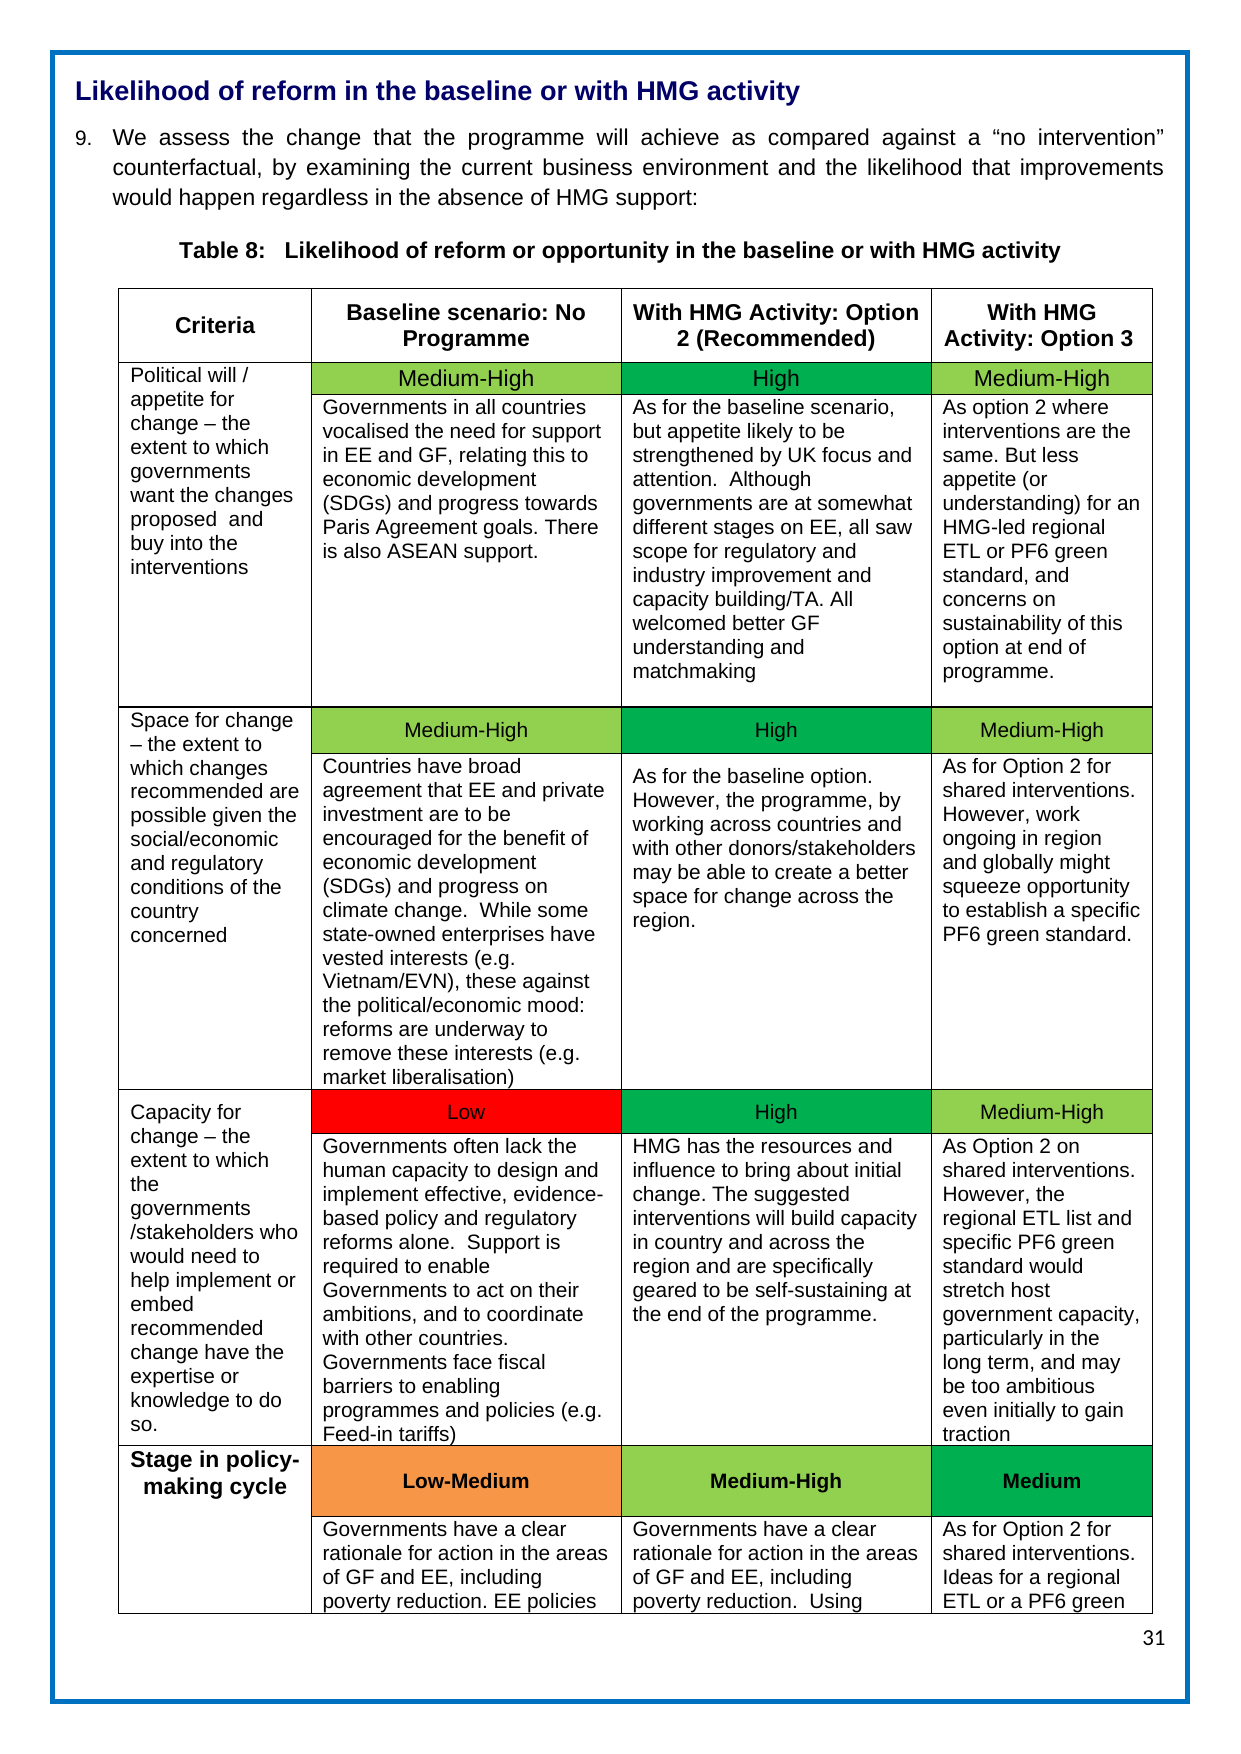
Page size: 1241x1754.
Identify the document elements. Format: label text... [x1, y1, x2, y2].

list We assess the change that the programme will achieve as compared against a “no intervention” counterfactual, by examining the current business environment and the likelihood that improvements would happen regardless in the absence of HMG support: [75, 123, 1165, 210]
table_cell Political will / appetite for change – the extent to which governments want the changes proposed and buy into the interventions [119, 363, 311, 706]
table_cell Stage in policy-making cycle [119, 1446, 311, 1613]
table_cell As for the baseline option. However, the programme, by working across countries and with other donors/stakeholders may be able to create a better space for change across the region. [622, 754, 931, 1089]
table_cell As Option 2 on shared interventions. However, the regional ETL list and specific PF6 green standard would stretch host government capacity, particularly in the long term, and may be too ambitious even initially to gain traction [932, 1134, 1152, 1445]
table_cell Governments in all countries vocalised the need for support in EE and GF, relating this to economic development (SDGs) and progress towards Paris Agreement goals. There is also ASEAN support. [312, 395, 621, 706]
table_cell Medium-High [932, 708, 1152, 753]
table_cell Space for change – the extent to which changes recommended are possible given the social/economic and regulatory conditions of the country concerned [119, 708, 311, 1089]
table_cell As for Option 2 for shared interventions. Ideas for a regional ETL or a PF6 green [932, 1517, 1152, 1613]
table_cell Governments have a clear rationale for action in the areas of GF and EE, including poverty reduction. Using [622, 1517, 931, 1613]
table_cell High [622, 1090, 931, 1133]
table_header Baseline scenario: No Programme [312, 289, 621, 362]
table_cell Low [312, 1090, 621, 1133]
table_cell Governments have a clear rationale for action in the areas of GF and EE, including poverty reduction. EE policies [312, 1517, 621, 1613]
table_cell As for Option 2 for shared interventions. However, work ongoing in region and globally might squeeze opportunity to establish a specific PF6 green standard. [932, 754, 1152, 1089]
table_cell Medium-High [932, 1090, 1152, 1133]
table_cell Medium [932, 1446, 1152, 1516]
table_cell Medium-High [312, 363, 621, 394]
table_cell Countries have broad agreement that EE and private investment are to be encouraged for the benefit of economic development (SDGs) and progress on climate change. While some state-owned enterprises have vested interests (e.g. Vietnam/EVN), these against the political/economic mood: reforms are underway to remove these interests (e.g. market liberalisation) [312, 754, 621, 1089]
text Table 8: Likelihood of reform or opportunity in the baseline or with HMG activity [75, 237, 1165, 263]
table_cell Capacity for change – the extent to which the governments /stakeholders who would need to help implement or embed recommended change have the expertise or knowledge to do so. [119, 1090, 311, 1445]
table_cell Low-Medium [312, 1446, 621, 1516]
table_cell Medium-High [932, 363, 1152, 394]
table_cell Medium-High [622, 1446, 931, 1516]
subtitle Likelihood of reform in the baseline or with HMG activity [75, 75, 1165, 106]
table_cell As option 2 where interventions are the same. But less appetite (or understanding) for an HMG-led regional ETL or PF6 green standard, and concerns on sustainability of this option at end of programme. [932, 395, 1152, 706]
table_header With HMG Activity: Option 3 [932, 289, 1152, 362]
table_cell HMG has the resources and influence to bring about initial change. The suggested interventions will build capacity in country and across the region and are specifically geared to be self-sustaining at the end of the programme. [622, 1134, 931, 1445]
table_header With HMG Activity: Option 2 (Recommended) [622, 289, 931, 362]
table_cell Medium-High [312, 708, 621, 753]
table_header Criteria [119, 289, 311, 362]
table_cell High [622, 708, 931, 753]
table_cell As for the baseline scenario, but appetite likely to be strengthened by UK focus and attention. Although governments are at somewhat different stages on EE, all saw scope for regulatory and industry improvement and capacity building/TA. All welcomed better GF understanding and matchmaking [622, 395, 931, 706]
table_cell Governments often lack the human capacity to design and implement effective, evidence-based policy and regulatory reforms alone. Support is required to enable Governments to act on their ambitions, and to coordinate with other countries. Governments face fiscal barriers to enabling programmes and policies (e.g. Feed-in tariffs) [312, 1134, 621, 1445]
table_cell High [622, 363, 931, 394]
